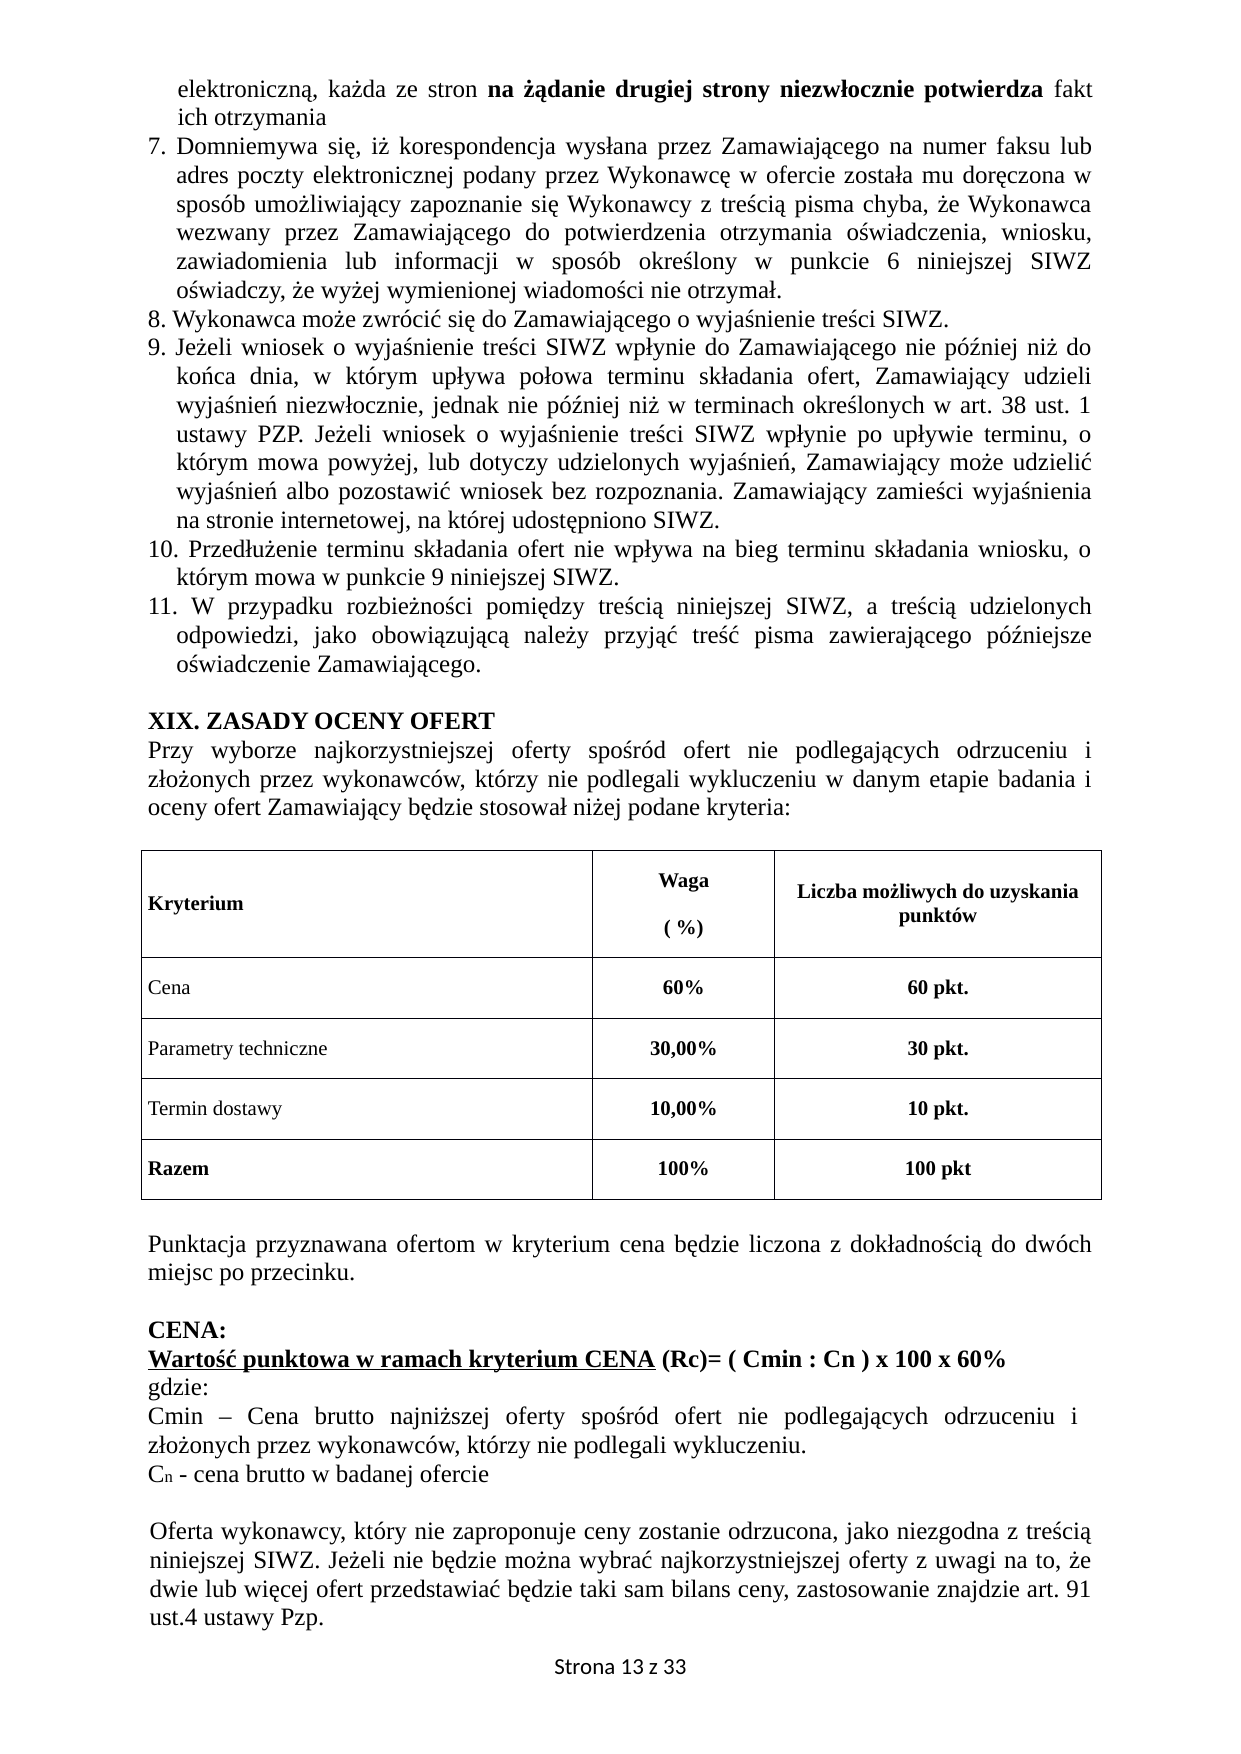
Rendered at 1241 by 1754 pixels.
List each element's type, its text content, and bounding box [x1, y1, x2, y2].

text Oferta wykonawcy, który nie zaproponuje ceny zostanie odrzucona, jako niezgodna z treścią niniejszej SIWZ. Jeżeli nie będzie można wybrać najkorzystniejszej oferty z uwagi na to, że dwie lub więcej ofert przedstawiać będzie taki sam bilans ceny, zastosowanie znajdzie art. 91 ust.4 ustawy Pzp. [149, 1516, 1093, 1631]
text 9. Jeżeli wniosek o wyjaśnienie treści SIWZ wpłynie do Zamawiającego nie później niż do końca dnia, w którym upływa połowa terminu składania ofert, Zamawiający udzieli wyjaśnień niezwłocznie, jednak nie później niż w terminach określonych w art. 38 ust. 1 ustawy PZP. Jeżeli wniosek o wyjaśnienie treści SIWZ wpłynie po upływie terminu, o którym mowa powyżej, lub dotyczy udzielonych wyjaśnień, Zamawiający może udzielić wyjaśnień albo pozostawić wniosek bez rozpoznania. Zamawiający zamieści wyjaśnienia na stronie internetowej, na której udostępniono SIWZ. [148, 332, 1093, 534]
table_cell 30,00% [593, 1019, 774, 1078]
table_cell Termin dostawy [142, 1079, 592, 1138]
table_cell 100% [593, 1140, 774, 1199]
text Wartość punktowa w ramach kryterium CENA (Rc)= ( Cmin : Cn ) x 100 x 60% [148, 1344, 1093, 1372]
text 8. Wykonawca może zwrócić się do Zamawiającego o wyjaśnienie treści SIWZ. [148, 304, 1093, 332]
text 7. Domniemywa się, iż korespondencja wysłana przez Zamawiającego na numer faksu lub adres poczty elektronicznej podany przez Wykonawcę w ofercie została mu doręczona w sposób umożliwiający zapoznanie się Wykonawcy z treścią pisma chyba, że Wykonawca wezwany przez Zamawiającego do potwierdzenia otrzymania oświadczenia, wniosku, zawiadomienia lub informacji w sposób określony w punkcie 6 niniejszej SIWZ oświadczy, że wyżej wymienionej wiadomości nie otrzymał. [148, 131, 1093, 304]
table_header Waga ( %) [593, 851, 774, 957]
table_cell 30 pkt. [775, 1019, 1101, 1078]
text Cmin – Cena brutto najniższej oferty spośród ofert nie podlegających odrzuceniu i złożonych przez wykonawców, którzy nie podlegali wykluczeniu. [148, 1401, 1078, 1459]
text 10. Przedłużenie terminu składania ofert nie wpływa na bieg terminu składania wniosku, o którym mowa w punkcie 9 niniejszej SIWZ. [148, 534, 1093, 591]
table_cell 100 pkt [775, 1140, 1101, 1199]
table_cell 60% [593, 958, 774, 1018]
text gdzie: [148, 1372, 1093, 1401]
text XIX. ZASADY OCENY OFERT [148, 706, 1093, 735]
text Przy wyborze najkorzystniejszej oferty spośród ofert nie podlegających odrzuceniu i złożonych przez wykonawców, którzy nie podlegali wykluczeniu w danym etapie badania i oceny ofert Zamawiający będzie stosował niżej podane kryteria: [148, 735, 1093, 821]
text 11. W przypadku rozbieżności pomiędzy treścią niniejszej SIWZ, a treścią udzielonych odpowiedzi, jako obowiązującą należy przyjąć treść pisma zawierającego późniejsze oświadczenie Zamawiającego. [148, 591, 1093, 677]
table_header Liczba możliwych do uzyskania punktów [775, 851, 1101, 957]
table_cell Razem [142, 1140, 592, 1199]
table_cell Parametry techniczne [142, 1019, 592, 1078]
text CENA: [148, 1315, 1093, 1344]
text Cn - cena brutto w badanej ofercie [148, 1459, 1093, 1487]
table_cell 10 pkt. [775, 1079, 1101, 1138]
table_header Kryterium [142, 851, 592, 957]
table_cell 60 pkt. [775, 958, 1101, 1018]
table_cell Cena [142, 958, 592, 1018]
text elektroniczną, każda ze stron na żądanie drugiej strony niezwłocznie potwierdza fakt ich otrzymania [177, 74, 1093, 131]
text Punktacja przyznawana ofertom w kryterium cena będzie liczona z dokładnością do dwóch miejsc po przecinku. [148, 1229, 1093, 1286]
table_cell 10,00% [593, 1079, 774, 1138]
